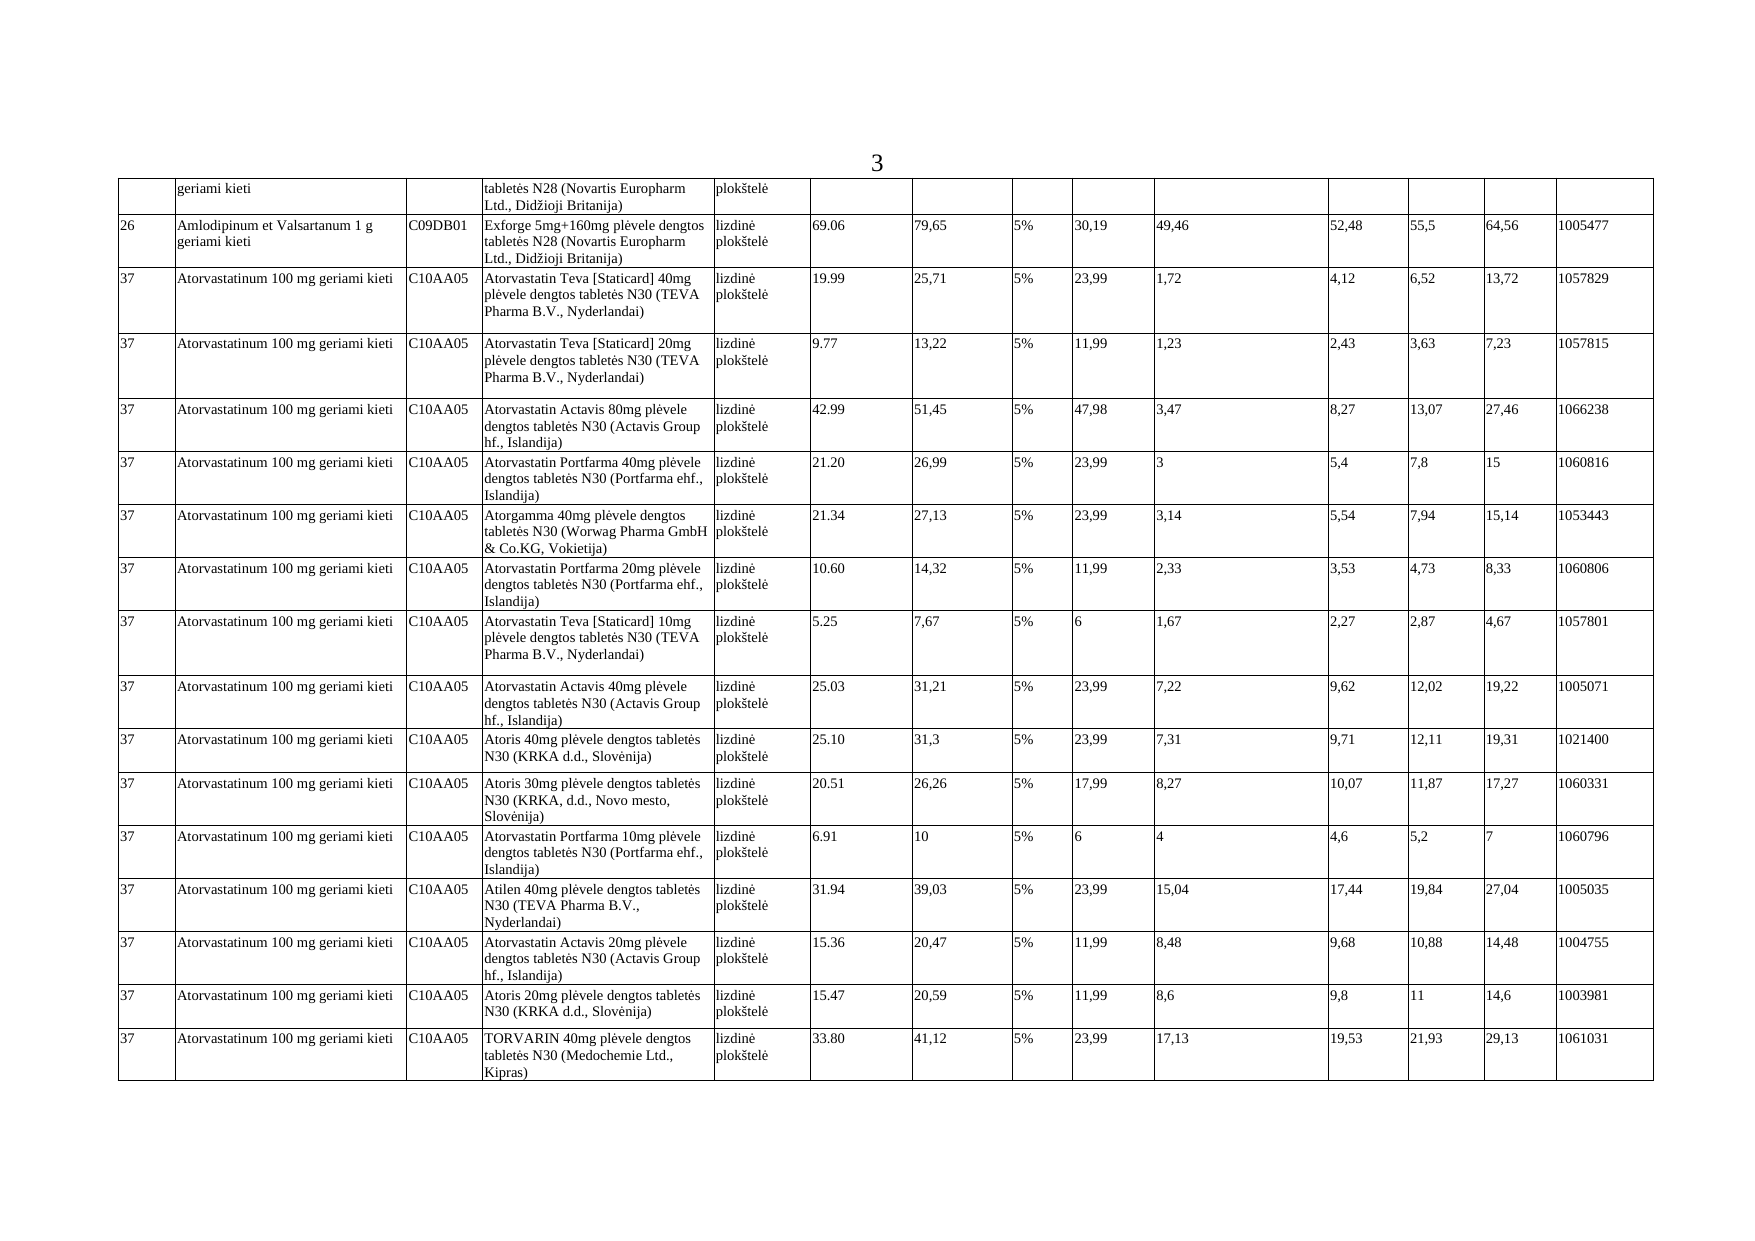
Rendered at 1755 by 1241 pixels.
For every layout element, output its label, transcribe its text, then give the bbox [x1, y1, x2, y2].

table_cell 12,11 [1409, 729, 1484, 772]
table_cell 1057829 [1557, 268, 1653, 332]
table_cell 11,87 [1409, 773, 1484, 825]
table_cell 8,6 [1155, 985, 1328, 1027]
table_cell Atorvastatinum 100 mg geriami kieti [176, 729, 406, 772]
table_cell 5,4 [1329, 452, 1408, 504]
table_cell 10.60 [811, 558, 912, 610]
table_cell 4,6 [1329, 826, 1408, 878]
table_cell Atorvastatinum 100 mg geriami kieti [176, 1029, 406, 1080]
table_cell 19.99 [811, 268, 912, 332]
table_cell 9,8 [1329, 985, 1408, 1027]
table_cell C10AA05 [407, 879, 482, 931]
table_cell 37 [119, 879, 175, 931]
table_cell Exforge 5mg+160mg plėvele dengtos tabletės N28 (Novartis Europharm Ltd., Didžioji Britanija) [483, 215, 714, 267]
table_cell lizdinė plokštelė [715, 985, 810, 1027]
table_cell 7,22 [1155, 676, 1328, 728]
table_cell 23,99 [1073, 879, 1154, 931]
table_cell 20,59 [913, 985, 1012, 1027]
table_cell 7,31 [1155, 729, 1328, 772]
table_cell 1061031 [1557, 1029, 1653, 1080]
table_cell 5% [1013, 215, 1072, 267]
table_cell 37 [119, 826, 175, 878]
table_cell 20.51 [811, 773, 912, 825]
table_cell Atorvastatin Portfarma 40mg plėvele dengtos tabletės N30 (Portfarma ehf., Islandija) [483, 452, 714, 504]
table_cell 31,3 [913, 729, 1012, 772]
table_cell [119, 179, 175, 214]
table_cell 31.94 [811, 879, 912, 931]
table_cell C10AA05 [407, 676, 482, 728]
table_cell 17,27 [1485, 773, 1556, 825]
table_cell C10AA05 [407, 334, 482, 398]
table_cell Atoris 40mg plėvele dengtos tabletės N30 (KRKA d.d., Slovėnija) [483, 729, 714, 772]
table_cell Atorvastatinum 100 mg geriami kieti [176, 879, 406, 931]
table_cell 23,99 [1073, 505, 1154, 557]
table_cell 5,54 [1329, 505, 1408, 557]
table_cell Atorvastatin Teva [Staticard] 10mg plėvele dengtos tabletės N30 (TEVA Pharma B.V., Nyderlandai) [483, 611, 714, 675]
table_cell 1005071 [1557, 676, 1653, 728]
table_cell Atorgamma 40mg plėvele dengtos tabletės N30 (Worwag Pharma GmbH & Co.KG, Vokietija) [483, 505, 714, 557]
table_cell 1005035 [1557, 879, 1653, 931]
table_cell 11 [1409, 985, 1484, 1027]
table_cell 37 [119, 985, 175, 1027]
table_cell C10AA05 [407, 773, 482, 825]
table_cell 9,62 [1329, 676, 1408, 728]
table_cell 7,67 [913, 611, 1012, 675]
table_cell 25.10 [811, 729, 912, 772]
table_cell 10,07 [1329, 773, 1408, 825]
table_cell 37 [119, 729, 175, 772]
table_cell 26 [119, 215, 175, 267]
table_cell 8,27 [1329, 399, 1408, 451]
table_cell 49,46 [1155, 215, 1328, 267]
table_cell [913, 179, 1012, 214]
table_cell lizdinė plokštelė [715, 558, 810, 610]
table_cell 15.47 [811, 985, 912, 1027]
table_cell Atorvastatinum 100 mg geriami kieti [176, 985, 406, 1027]
table_cell 5% [1013, 729, 1072, 772]
table_cell 3,14 [1155, 505, 1328, 557]
table_cell C10AA05 [407, 826, 482, 878]
table_cell lizdinė plokštelė [715, 729, 810, 772]
table_cell lizdinė plokštelė [715, 932, 810, 984]
table_cell 5% [1013, 879, 1072, 931]
table_cell 15,04 [1155, 879, 1328, 931]
table_cell Atoris 20mg plėvele dengtos tabletės N30 (KRKA d.d., Slovėnija) [483, 985, 714, 1027]
table_cell 1060331 [1557, 773, 1653, 825]
table_cell 1060806 [1557, 558, 1653, 610]
table_cell lizdinė plokštelė [715, 505, 810, 557]
table_cell 25,71 [913, 268, 1012, 332]
table_cell 1057801 [1557, 611, 1653, 675]
table_cell 8,27 [1155, 773, 1328, 825]
table_cell lizdinė plokštelė [715, 676, 810, 728]
table_cell Atorvastatinum 100 mg geriami kieti [176, 826, 406, 878]
table_cell 10,88 [1409, 932, 1484, 984]
table_cell Atoris 30mg plėvele dengtos tabletės N30 (KRKA, d.d., Novo mesto, Slovėnija) [483, 773, 714, 825]
table_cell Atorvastatin Actavis 80mg plėvele dengtos tabletės N30 (Actavis Group hf., Islandija) [483, 399, 714, 451]
table_cell C10AA05 [407, 268, 482, 332]
table_cell 21,93 [1409, 1029, 1484, 1080]
table_cell 6,52 [1409, 268, 1484, 332]
table_cell lizdinė plokštelė [715, 399, 810, 451]
table_cell 4,12 [1329, 268, 1408, 332]
table_cell 5% [1013, 334, 1072, 398]
table_cell 37 [119, 932, 175, 984]
table_cell 15.36 [811, 932, 912, 984]
table_cell 37 [119, 268, 175, 332]
table_cell 1,23 [1155, 334, 1328, 398]
table_cell 8,33 [1485, 558, 1556, 610]
table_cell 51,45 [913, 399, 1012, 451]
table_cell [1409, 179, 1484, 214]
table_cell Atorvastatin Actavis 20mg plėvele dengtos tabletės N30 (Actavis Group hf., Islandija) [483, 932, 714, 984]
table_cell 1060796 [1557, 826, 1653, 878]
table_cell 5% [1013, 826, 1072, 878]
table_cell 8,48 [1155, 932, 1328, 984]
table_cell 26,26 [913, 773, 1012, 825]
table_cell 5% [1013, 985, 1072, 1027]
table_cell 11,99 [1073, 985, 1154, 1027]
table_cell Atorvastatinum 100 mg geriami kieti [176, 399, 406, 451]
table_cell Atorvastatinum 100 mg geriami kieti [176, 932, 406, 984]
table_cell 15 [1485, 452, 1556, 504]
table_cell C10AA05 [407, 452, 482, 504]
table_cell Atorvastatin Teva [Staticard] 20mg plėvele dengtos tabletės N30 (TEVA Pharma B.V., Nyderlandai) [483, 334, 714, 398]
table_cell 5,2 [1409, 826, 1484, 878]
table_cell 1005477 [1557, 215, 1653, 267]
table_cell 11,99 [1073, 932, 1154, 984]
table_cell Atorvastatinum 100 mg geriami kieti [176, 676, 406, 728]
table_cell 1053443 [1557, 505, 1653, 557]
table_cell 42.99 [811, 399, 912, 451]
table_cell 47,98 [1073, 399, 1154, 451]
table_cell 37 [119, 676, 175, 728]
table_cell 7,8 [1409, 452, 1484, 504]
table_cell lizdinė plokštelė [715, 215, 810, 267]
table_cell 37 [119, 334, 175, 398]
table_cell Amlodipinum et Valsartanum 1 g geriami kieti [176, 215, 406, 267]
table_cell 55,5 [1409, 215, 1484, 267]
table_cell 37 [119, 558, 175, 610]
table_cell 37 [119, 452, 175, 504]
table_cell 13,72 [1485, 268, 1556, 332]
table_cell 21.34 [811, 505, 912, 557]
table_cell Atorvastatinum 100 mg geriami kieti [176, 773, 406, 825]
table_cell 11,99 [1073, 334, 1154, 398]
table_cell 13,22 [913, 334, 1012, 398]
table_cell tabletės N28 (Novartis Europharm Ltd., Didžioji Britanija) [483, 179, 714, 214]
table_cell C09DB01 [407, 215, 482, 267]
table_cell C10AA05 [407, 932, 482, 984]
table_cell 4,73 [1409, 558, 1484, 610]
table_cell 9,68 [1329, 932, 1408, 984]
table_cell lizdinė plokštelė [715, 334, 810, 398]
table_cell 7,23 [1485, 334, 1556, 398]
table_cell [1485, 179, 1556, 214]
table_cell 3,47 [1155, 399, 1328, 451]
table_cell C10AA05 [407, 985, 482, 1027]
table_cell 39,03 [913, 879, 1012, 931]
table_cell Atorvastatinum 100 mg geriami kieti [176, 611, 406, 675]
table_cell 19,31 [1485, 729, 1556, 772]
table_cell 23,99 [1073, 268, 1154, 332]
table_cell Atorvastatinum 100 mg geriami kieti [176, 268, 406, 332]
table_cell 1021400 [1557, 729, 1653, 772]
table_cell 37 [119, 505, 175, 557]
table_cell 23,99 [1073, 1029, 1154, 1080]
table_cell [1073, 179, 1154, 214]
table_cell 52,48 [1329, 215, 1408, 267]
table_cell 15,14 [1485, 505, 1556, 557]
table_cell 1004755 [1557, 932, 1653, 984]
table_cell 7 [1485, 826, 1556, 878]
table_cell [407, 179, 482, 214]
table_cell 17,99 [1073, 773, 1154, 825]
table_cell 27,13 [913, 505, 1012, 557]
table_cell 6 [1073, 826, 1154, 878]
table_cell 33.80 [811, 1029, 912, 1080]
table_cell 5% [1013, 558, 1072, 610]
table_cell Atorvastatinum 100 mg geriami kieti [176, 334, 406, 398]
table_cell 1,67 [1155, 611, 1328, 675]
table_cell 2,43 [1329, 334, 1408, 398]
table_cell 13,07 [1409, 399, 1484, 451]
table_cell 19,84 [1409, 879, 1484, 931]
table_cell TORVARIN 40mg plėvele dengtos tabletės N30 (Medochemie Ltd., Kipras) [483, 1029, 714, 1080]
table_cell 37 [119, 611, 175, 675]
table_cell 25.03 [811, 676, 912, 728]
table_cell Atorvastatin Portfarma 20mg plėvele dengtos tabletės N30 (Portfarma ehf., Islandija) [483, 558, 714, 610]
table_cell 20,47 [913, 932, 1012, 984]
table_cell 23,99 [1073, 729, 1154, 772]
table_cell 5% [1013, 505, 1072, 557]
table_cell [811, 179, 912, 214]
table_cell 5% [1013, 773, 1072, 825]
table_cell 14,32 [913, 558, 1012, 610]
table_cell 6.91 [811, 826, 912, 878]
table_cell 27,46 [1485, 399, 1556, 451]
table_cell 1,72 [1155, 268, 1328, 332]
table_cell 37 [119, 773, 175, 825]
table_cell 3 [1155, 452, 1328, 504]
table_cell [1013, 179, 1072, 214]
table_cell 1060816 [1557, 452, 1653, 504]
table_cell 5.25 [811, 611, 912, 675]
table_cell 5% [1013, 932, 1072, 984]
table_cell 5% [1013, 1029, 1072, 1080]
table_cell 9,71 [1329, 729, 1408, 772]
table_cell C10AA05 [407, 399, 482, 451]
table_cell lizdinė plokštelė [715, 879, 810, 931]
table_cell 2,87 [1409, 611, 1484, 675]
table_cell Atorvastatinum 100 mg geriami kieti [176, 452, 406, 504]
table_cell 4 [1155, 826, 1328, 878]
table_cell 23,99 [1073, 452, 1154, 504]
table_cell Atorvastatin Teva [Staticard] 40mg plėvele dengtos tabletės N30 (TEVA Pharma B.V., Nyderlandai) [483, 268, 714, 332]
table_cell 19,53 [1329, 1029, 1408, 1080]
table_cell 14,48 [1485, 932, 1556, 984]
table_cell [1557, 179, 1653, 214]
table_cell 69.06 [811, 215, 912, 267]
table_cell [1155, 179, 1328, 214]
table_cell 1003981 [1557, 985, 1653, 1027]
table_cell 27,04 [1485, 879, 1556, 931]
table_cell 14,6 [1485, 985, 1556, 1027]
table_cell 37 [119, 1029, 175, 1080]
table_cell 1057815 [1557, 334, 1653, 398]
table_cell 37 [119, 399, 175, 451]
table_cell Atilen 40mg plėvele dengtos tabletės N30 (TEVA Pharma B.V., Nyderlandai) [483, 879, 714, 931]
table_cell lizdinė plokštelė [715, 268, 810, 332]
table_cell lizdinė plokštelė [715, 611, 810, 675]
table_cell lizdinė plokštelė [715, 452, 810, 504]
table_cell 4,67 [1485, 611, 1556, 675]
table_cell 11,99 [1073, 558, 1154, 610]
table_cell [1329, 179, 1408, 214]
table_cell 2,27 [1329, 611, 1408, 675]
table_cell 5% [1013, 268, 1072, 332]
table_cell 21.20 [811, 452, 912, 504]
table_cell lizdinė plokštelė [715, 826, 810, 878]
table_cell 31,21 [913, 676, 1012, 728]
table_cell 12,02 [1409, 676, 1484, 728]
table_cell C10AA05 [407, 558, 482, 610]
table_cell 79,65 [913, 215, 1012, 267]
table_cell Atorvastatin Actavis 40mg plėvele dengtos tabletės N30 (Actavis Group hf., Islandija) [483, 676, 714, 728]
table_cell 64,56 [1485, 215, 1556, 267]
table_cell 41,12 [913, 1029, 1012, 1080]
table_cell lizdinė plokštelė [715, 773, 810, 825]
table_cell 19,22 [1485, 676, 1556, 728]
table_cell 17,13 [1155, 1029, 1328, 1080]
table_cell Atorvastatin Portfarma 10mg plėvele dengtos tabletės N30 (Portfarma ehf., Islandija) [483, 826, 714, 878]
table_cell Atorvastatinum 100 mg geriami kieti [176, 558, 406, 610]
table_cell C10AA05 [407, 611, 482, 675]
table_cell Atorvastatinum 100 mg geriami kieti [176, 505, 406, 557]
table_cell 5% [1013, 452, 1072, 504]
table_cell 5% [1013, 676, 1072, 728]
table_cell C10AA05 [407, 729, 482, 772]
table_cell 7,94 [1409, 505, 1484, 557]
table_cell 30,19 [1073, 215, 1154, 267]
table_cell 3,53 [1329, 558, 1408, 610]
table_cell 1066238 [1557, 399, 1653, 451]
table_cell 9.77 [811, 334, 912, 398]
table_cell 5% [1013, 611, 1072, 675]
table_cell 10 [913, 826, 1012, 878]
table_cell 29,13 [1485, 1029, 1556, 1080]
table_cell lizdinė plokštelė [715, 1029, 810, 1080]
table_cell 17,44 [1329, 879, 1408, 931]
table_cell plokštelė [715, 179, 810, 214]
table_cell geriami kieti [176, 179, 406, 214]
table_cell 2,33 [1155, 558, 1328, 610]
table_cell 6 [1073, 611, 1154, 675]
table_cell C10AA05 [407, 1029, 482, 1080]
table_cell 5% [1013, 399, 1072, 451]
table_cell 26,99 [913, 452, 1012, 504]
table_cell 23,99 [1073, 676, 1154, 728]
table_cell 3,63 [1409, 334, 1484, 398]
table_cell C10AA05 [407, 505, 482, 557]
